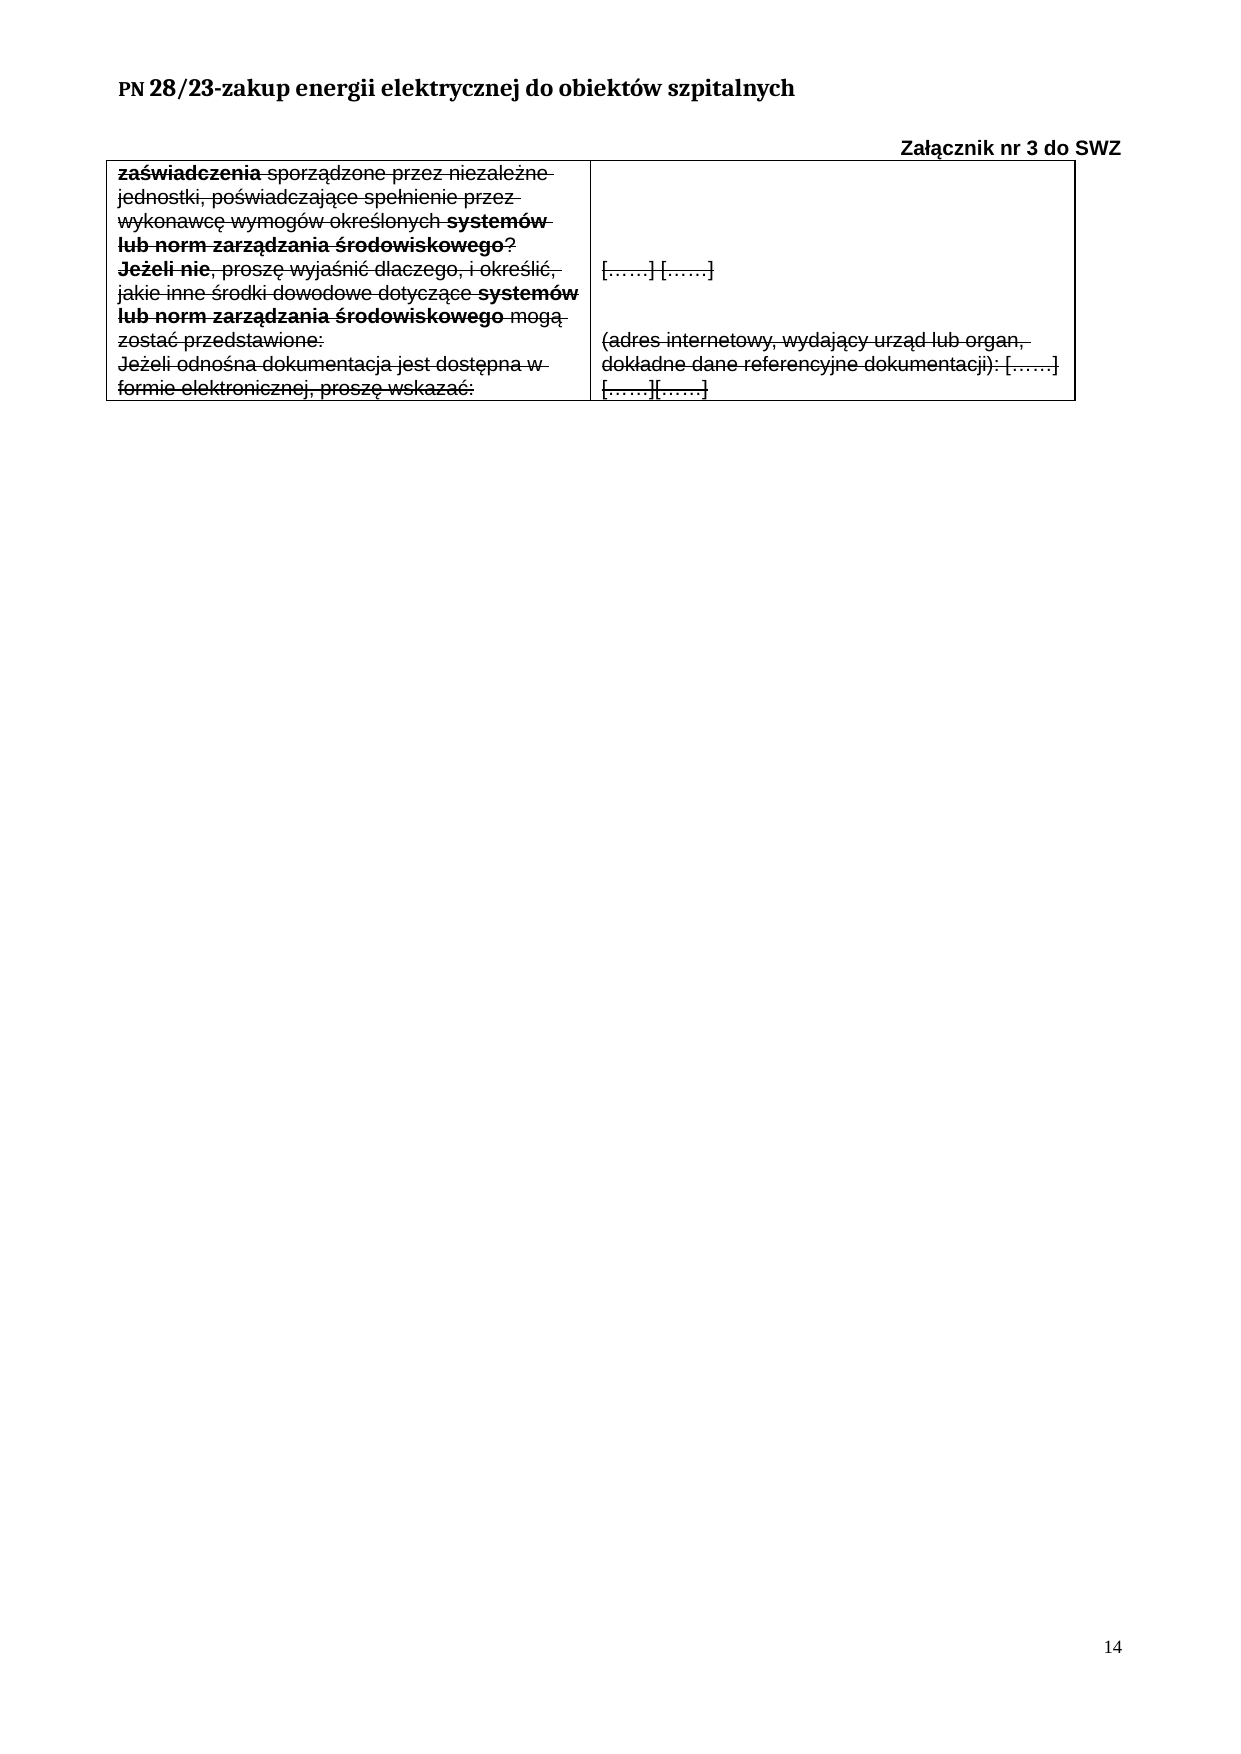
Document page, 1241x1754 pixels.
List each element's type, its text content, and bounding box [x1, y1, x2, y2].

table_cell [……] [……] (adres internetowy, wydający urząd lub organ, dokładne dane referencyjne dokumentacji): [……][……][……] [591, 161, 1074, 400]
table_cell zaświadczenia sporządzone przez niezależne jednostki, poświadczające spełnienie przez wykonawcę wymogów określonych systemów lub norm zarządzania środowiskowego? Jeżeli nie, proszę wyjaśnić dlaczego, i określić, jakie inne środki dowodowe dotyczące systemów lub norm zarządzania środowiskowego mogą zostać przedstawione: Jeżeli odnośna dokumentacja jest dostępna w formie elektronicznej, proszę wskazać: [107, 161, 590, 400]
